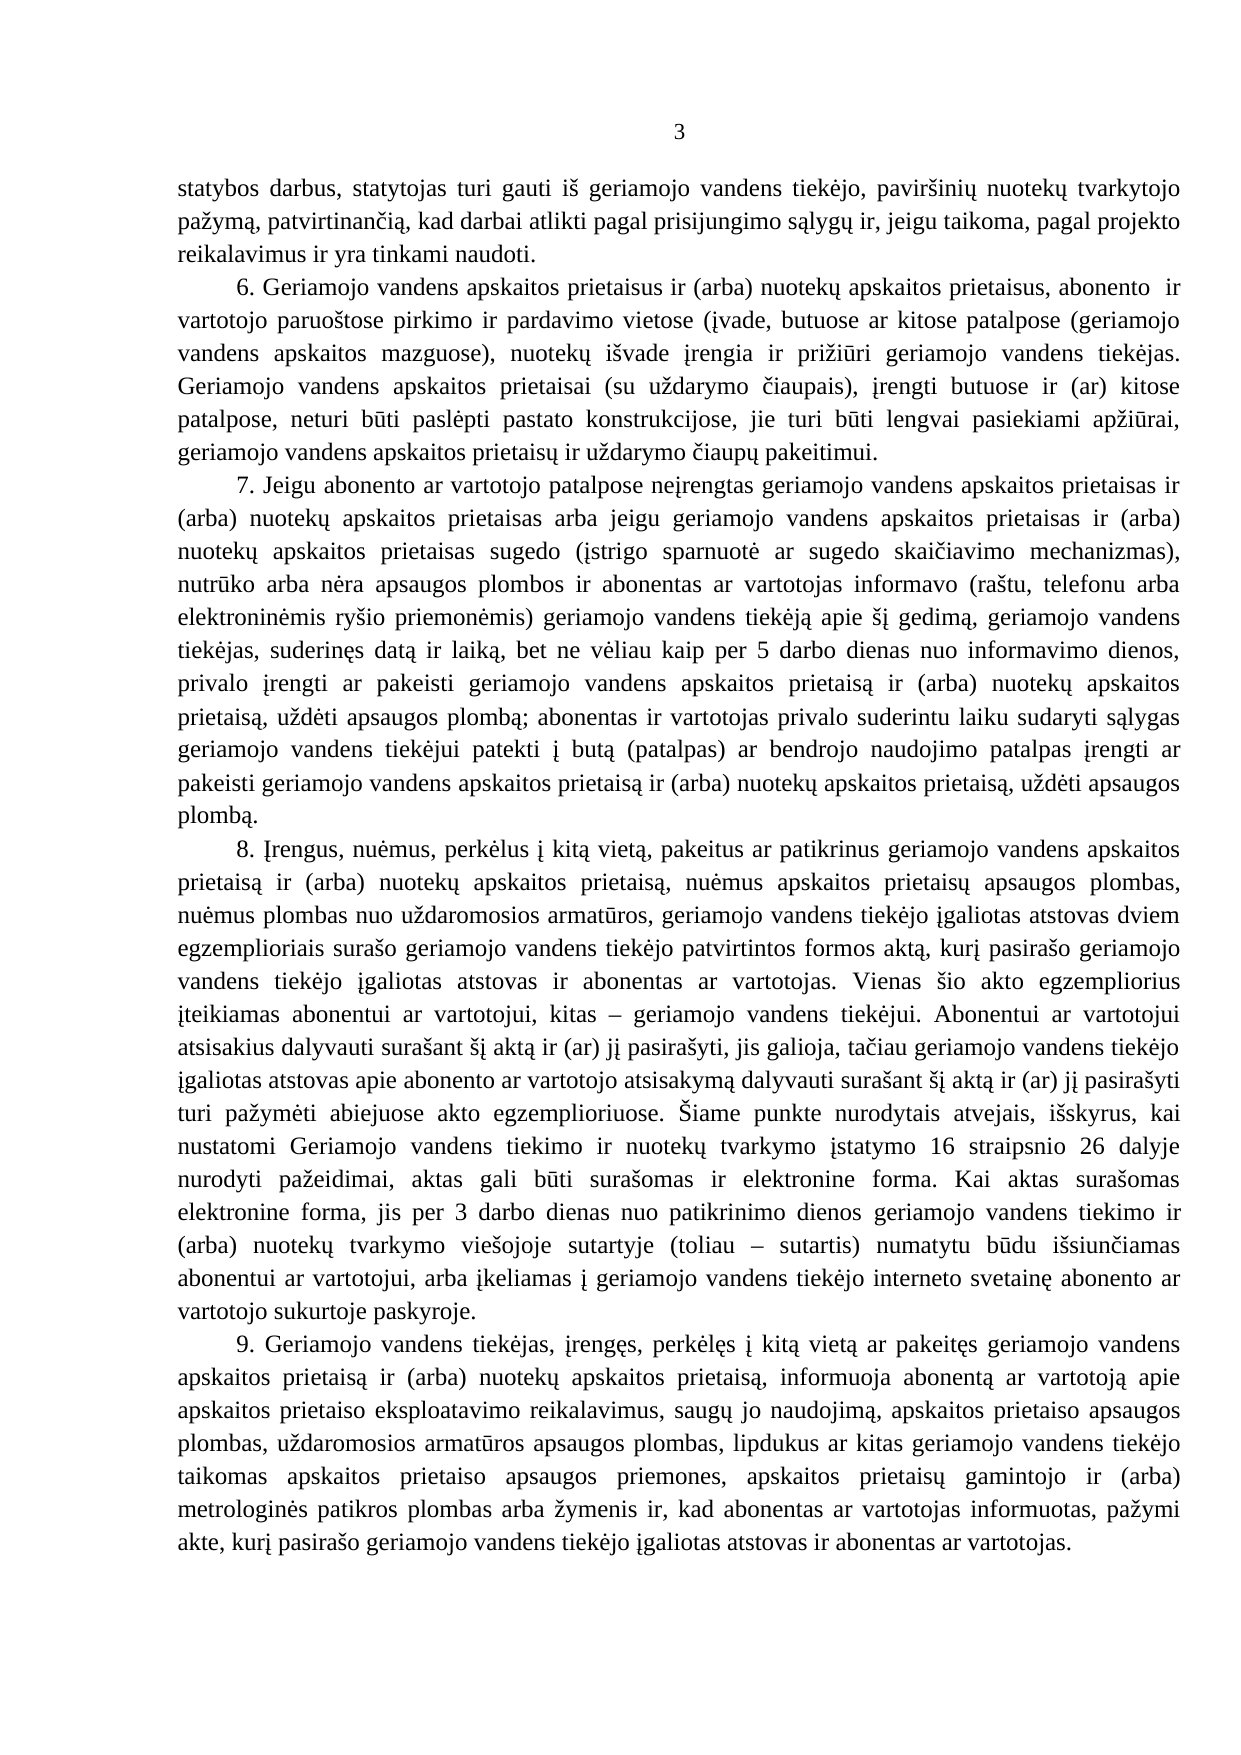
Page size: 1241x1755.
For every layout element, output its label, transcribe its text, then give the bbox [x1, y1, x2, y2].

text 7. Jeigu abonento ar vartotojo patalpose neįrengtas geriamojo vandens apskaitos prietaisas ir (arba) nuotekų apskaitos prietaisas arba jeigu geriamojo vandens apskaitos prietaisas ir (arba) nuotekų apskaitos prietaisas sugedo (įstrigo sparnuotė ar sugedo skaičiavimo mechanizmas), nutrūko arba nėra apsaugos plombos ir abonentas ar vartotojas informavo (raštu, telefonu arba elektroninėmis ryšio priemonėmis) geriamojo vandens tiekėją apie šį gedimą, geriamojo vandens tiekėjas, suderinęs datą ir laiką, bet ne vėliau kaip per 5 darbo dienas nuo informavimo dienos, privalo įrengti ar pakeisti geriamojo vandens apskaitos prietaisą ir (arba) nuotekų apskaitos prietaisą, uždėti apsaugos plombą; abonentas ir vartotojas privalo suderintu laiku sudaryti sąlygas geriamojo vandens tiekėjui patekti į butą (patalpas) ar bendrojo naudojimo patalpas įrengti ar pakeisti geriamojo vandens apskaitos prietaisą ir (arba) nuotekų apskaitos prietaisą, uždėti apsaugos plombą. [177, 470, 1181, 829]
text statybos darbus, statytojas turi gauti iš geriamojo vandens tiekėjo, paviršinių nuotekų tvarkytojo pažymą, patvirtinančią, kad darbai atlikti pagal prisijungimo sąlygų ir, jeigu taikoma, pagal projekto reikalavimus ir yra tinkami naudoti. [177, 173, 1181, 268]
text 8. Įrengus, nuėmus, perkėlus į kitą vietą, pakeitus ar patikrinus geriamojo vandens apskaitos prietaisą ir (arba) nuotekų apskaitos prietaisą, nuėmus apskaitos prietaisų apsaugos plombas, nuėmus plombas nuo uždaromosios armatūros, geriamojo vandens tiekėjo įgaliotas atstovas dviem egzemplioriais surašo geriamojo vandens tiekėjo patvirtintos formos aktą, kurį pasirašo geriamojo vandens tiekėjo įgaliotas atstovas ir abonentas ar vartotojas. Vienas šio akto egzempliorius įteikiamas abonentui ar vartotojui, kitas – geriamojo vandens tiekėjui. Abonentui ar vartotojui atsisakius dalyvauti surašant šį aktą ir (ar) jį pasirašyti, jis galioja, tačiau geriamojo vandens tiekėjo įgaliotas atstovas apie abonento ar vartotojo atsisakymą dalyvauti surašant šį aktą ir (ar) jį pasirašyti turi pažymėti abiejuose akto egzemplioriuose. Šiame punkte nurodytais atvejais, išskyrus, kai nustatomi Geriamojo vandens tiekimo ir nuotekų tvarkymo įstatymo 16 straipsnio 26 dalyje nurodyti pažeidimai, aktas gali būti surašomas ir elektronine forma. Kai aktas surašomas elektronine forma, jis per 3 darbo dienas nuo patikrinimo dienos geriamojo vandens tiekimo ir (arba) nuotekų tvarkymo viešojoje sutartyje (toliau – sutartis) numatytu būdu išsiunčiamas abonentui ar vartotojui, arba įkeliamas į geriamojo vandens tiekėjo interneto svetainę abonento ar vartotojo sukurtoje paskyroje. [177, 834, 1181, 1325]
text 9. Geriamojo vandens tiekėjas, įrengęs, perkėlęs į kitą vietą ar pakeitęs geriamojo vandens apskaitos prietaisą ir (arba) nuotekų apskaitos prietaisą, informuoja abonentą ar vartotoją apie apskaitos prietaiso eksploatavimo reikalavimus, saugų jo naudojimą, apskaitos prietaiso apsaugos plombas, uždaromosios armatūros apsaugos plombas, lipdukus ar kitas geriamojo vandens tiekėjo taikomas apskaitos prietaiso apsaugos priemones, apskaitos prietaisų gamintojo ir (arba) metrologinės patikros plombas arba žymenis ir, kad abonentas ar vartotojas informuotas, pažymi akte, kurį pasirašo geriamojo vandens tiekėjo įgaliotas atstovas ir abonentas ar vartotojas. [177, 1329, 1181, 1556]
text 6. Geriamojo vandens apskaitos prietaisus ir (arba) nuotekų apskaitos prietaisus, abonento ir vartotojo paruoštose pirkimo ir pardavimo vietose (įvade, butuose ar kitose patalpose (geriamojo vandens apskaitos mazguose), nuotekų išvade įrengia ir prižiūri geriamojo vandens tiekėjas. Geriamojo vandens apskaitos prietaisai (su uždarymo čiaupais), įrengti butuose ir (ar) kitose patalpose, neturi būti paslėpti pastato konstrukcijose, jie turi būti lengvai pasiekiami apžiūrai, geriamojo vandens apskaitos prietaisų ir uždarymo čiaupų pakeitimui. [177, 272, 1181, 466]
